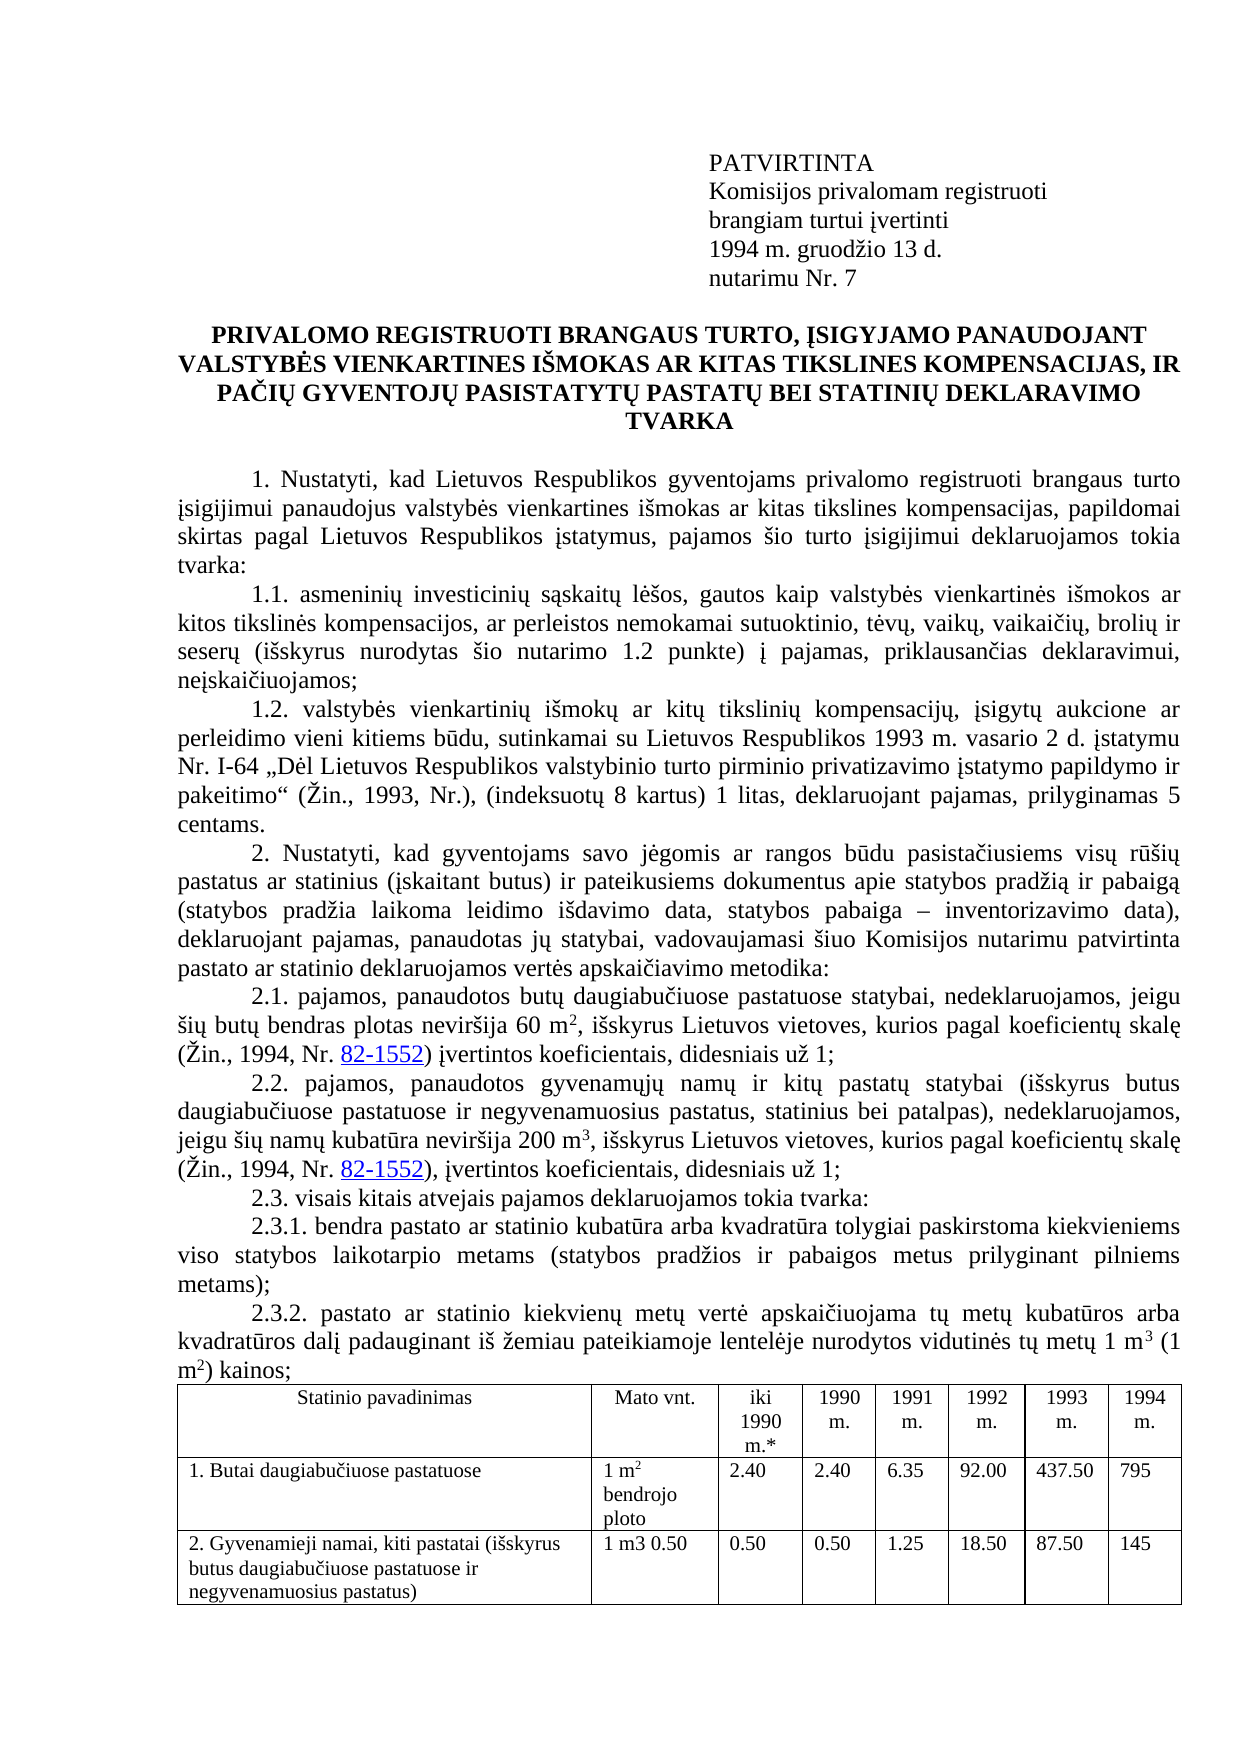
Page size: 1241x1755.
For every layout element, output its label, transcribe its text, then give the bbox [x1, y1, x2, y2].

table_cell 87.50 [1026, 1531, 1108, 1603]
table_header 1993 m. [1026, 1385, 1108, 1457]
table_cell 1 m2 bendrojo ploto [592, 1458, 718, 1530]
table_cell 795 [1109, 1458, 1181, 1530]
text Komisijos privalomam registruoti [177, 176, 1181, 205]
table_header 1994 m. [1109, 1385, 1181, 1457]
text PATVIRTINTA [177, 148, 1181, 176]
table_cell 437.50 [1026, 1458, 1108, 1530]
text 2. Nustatyti, kad gyventojams savo jėgomis ar rangos būdu pasistačiusiems visų rūšių pastatus ar statinius (įskaitant butus) ir pateikusiems dokumentus apie statybos pradžią ir pabaigą (statybos pradžia laikoma leidimo išdavimo data, statybos pabaiga – inventorizavimo data), deklaruojant pajamas, panaudotas jų statybai, vadovaujamasi šiuo Komisijos nutarimu patvirtinta pastato ar statinio deklaruojamos vertės apskaičiavimo metodika: [177, 838, 1181, 981]
table_header 1992 m. [949, 1385, 1024, 1457]
table_header 1991 m. [876, 1385, 948, 1457]
text brangiam turtui įvertinti [177, 205, 1181, 234]
table_header Statinio pavadinimas [178, 1385, 591, 1457]
table_cell 0.50 [803, 1531, 875, 1603]
table_cell 18.50 [949, 1531, 1024, 1603]
table_cell 1 m3 0.50 [592, 1531, 718, 1603]
table_cell 6.35 [876, 1458, 948, 1530]
table_cell 1. Butai daugiabučiuose pastatuose [178, 1458, 591, 1530]
table_cell 1.25 [876, 1531, 948, 1603]
table_cell 2. Gyvenamieji namai, kiti pastatai (išskyrus butus daugiabučiuose pastatuose ir negyvenamuosius pastatus) [178, 1531, 591, 1603]
text PRIVALOMO REGISTRUOTI BRANGAUS TURTO, ĮSIGYJAMO PANAUDOJANT VALSTYBĖS VIENKARTINES IŠMOKAS AR KITAS TIKSLINES KOMPENSACIJAS, IR PAČIŲ GYVENTOJŲ PASISTATYTŲ PASTATŲ BEI STATINIŲ DEKLARAVIMO TVARKA [177, 320, 1181, 435]
table_header iki 1990 m.* [719, 1385, 802, 1457]
text 1.2. valstybės vienkartinių išmokų ar kitų tikslinių kompensacijų, įsigytų aukcione ar perleidimo vieni kitiems būdu, sutinkamai su Lietuvos Respublikos 1993 m. vasario 2 d. įstatymu Nr. I-64 „Dėl Lietuvos Respublikos valstybinio turto pirminio privatizavimo įstatymo papildymo ir pakeitimo“ (Žin., 1993, Nr.), (indeksuotų 8 kartus) 1 litas, deklaruojant pajamas, prilyginamas 5 centams. [177, 694, 1181, 838]
table_header 1990 m. [803, 1385, 875, 1457]
text 2.3.1. bendra pastato ar statinio kubatūra arba kvadratūra tolygiai paskirstoma kiekvieniems viso statybos laikotarpio metams (statybos pradžios ir pabaigos metus prilyginant pilniems metams); [177, 1211, 1181, 1298]
text 1.1. asmeninių investicinių sąskaitų lėšos, gautos kaip valstybės vienkartinės išmokos ar kitos tikslinės kompensacijos, ar perleistos nemokamai sutuoktinio, tėvų, vaikų, vaikaičių, brolių ir seserų (išskyrus nurodytas šio nutarimo 1.2 punkte) į pajamas, priklausančias deklaravimui, neįskaičiuojamos; [177, 579, 1181, 694]
table_cell 92.00 [949, 1458, 1024, 1530]
table_cell 145 [1109, 1531, 1181, 1603]
text 2.3.2. pastato ar statinio kiekvienų metų vertė apskaičiuojama tų metų kubatūros arba kvadratūros dalį padauginant iš žemiau pateikiamoje lentelėje nurodytos vidutinės tų metų 1 m3 (1 m2) kainos; [177, 1298, 1181, 1384]
text 1994 m. gruodžio 13 d. [177, 234, 1181, 263]
table_cell 2.40 [803, 1458, 875, 1530]
table_header Mato vnt. [592, 1385, 718, 1457]
text nutarimu Nr. 7 [177, 263, 1181, 291]
text 1. Nustatyti, kad Lietuvos Respublikos gyventojams privalomo registruoti brangaus turto įsigijimui panaudojus valstybės vienkartines išmokas ar kitas tikslines kompensacijas, papildomai skirtas pagal Lietuvos Respublikos įstatymus, pajamos šio turto įsigijimui deklaruojamos tokia tvarka: [177, 464, 1181, 579]
table_cell 0.50 [719, 1531, 802, 1603]
text 2.1. pajamos, panaudotos butų daugiabučiuose pastatuose statybai, nedeklaruojamos, jeigu šių butų bendras plotas neviršija 60 m2, išskyrus Lietuvos vietoves, kurios pagal koeficientų skalę (Žin., 1994, Nr. 82-1552) įvertintos koeficientais, didesniais už 1; [177, 981, 1181, 1068]
text 2.2. pajamos, panaudotos gyvenamųjų namų ir kitų pastatų statybai (išskyrus butus daugiabučiuose pastatuose ir negyvenamuosius pastatus, statinius bei patalpas), nedeklaruojamos, jeigu šių namų kubatūra neviršija 200 m3, išskyrus Lietuvos vietoves, kurios pagal koeficientų skalę (Žin., 1994, Nr. 82-1552), įvertintos koeficientais, didesniais už 1; [177, 1068, 1181, 1183]
table_cell 2.40 [719, 1458, 802, 1530]
text 2.3. visais kitais atvejais pajamos deklaruojamos tokia tvarka: [177, 1183, 1181, 1211]
